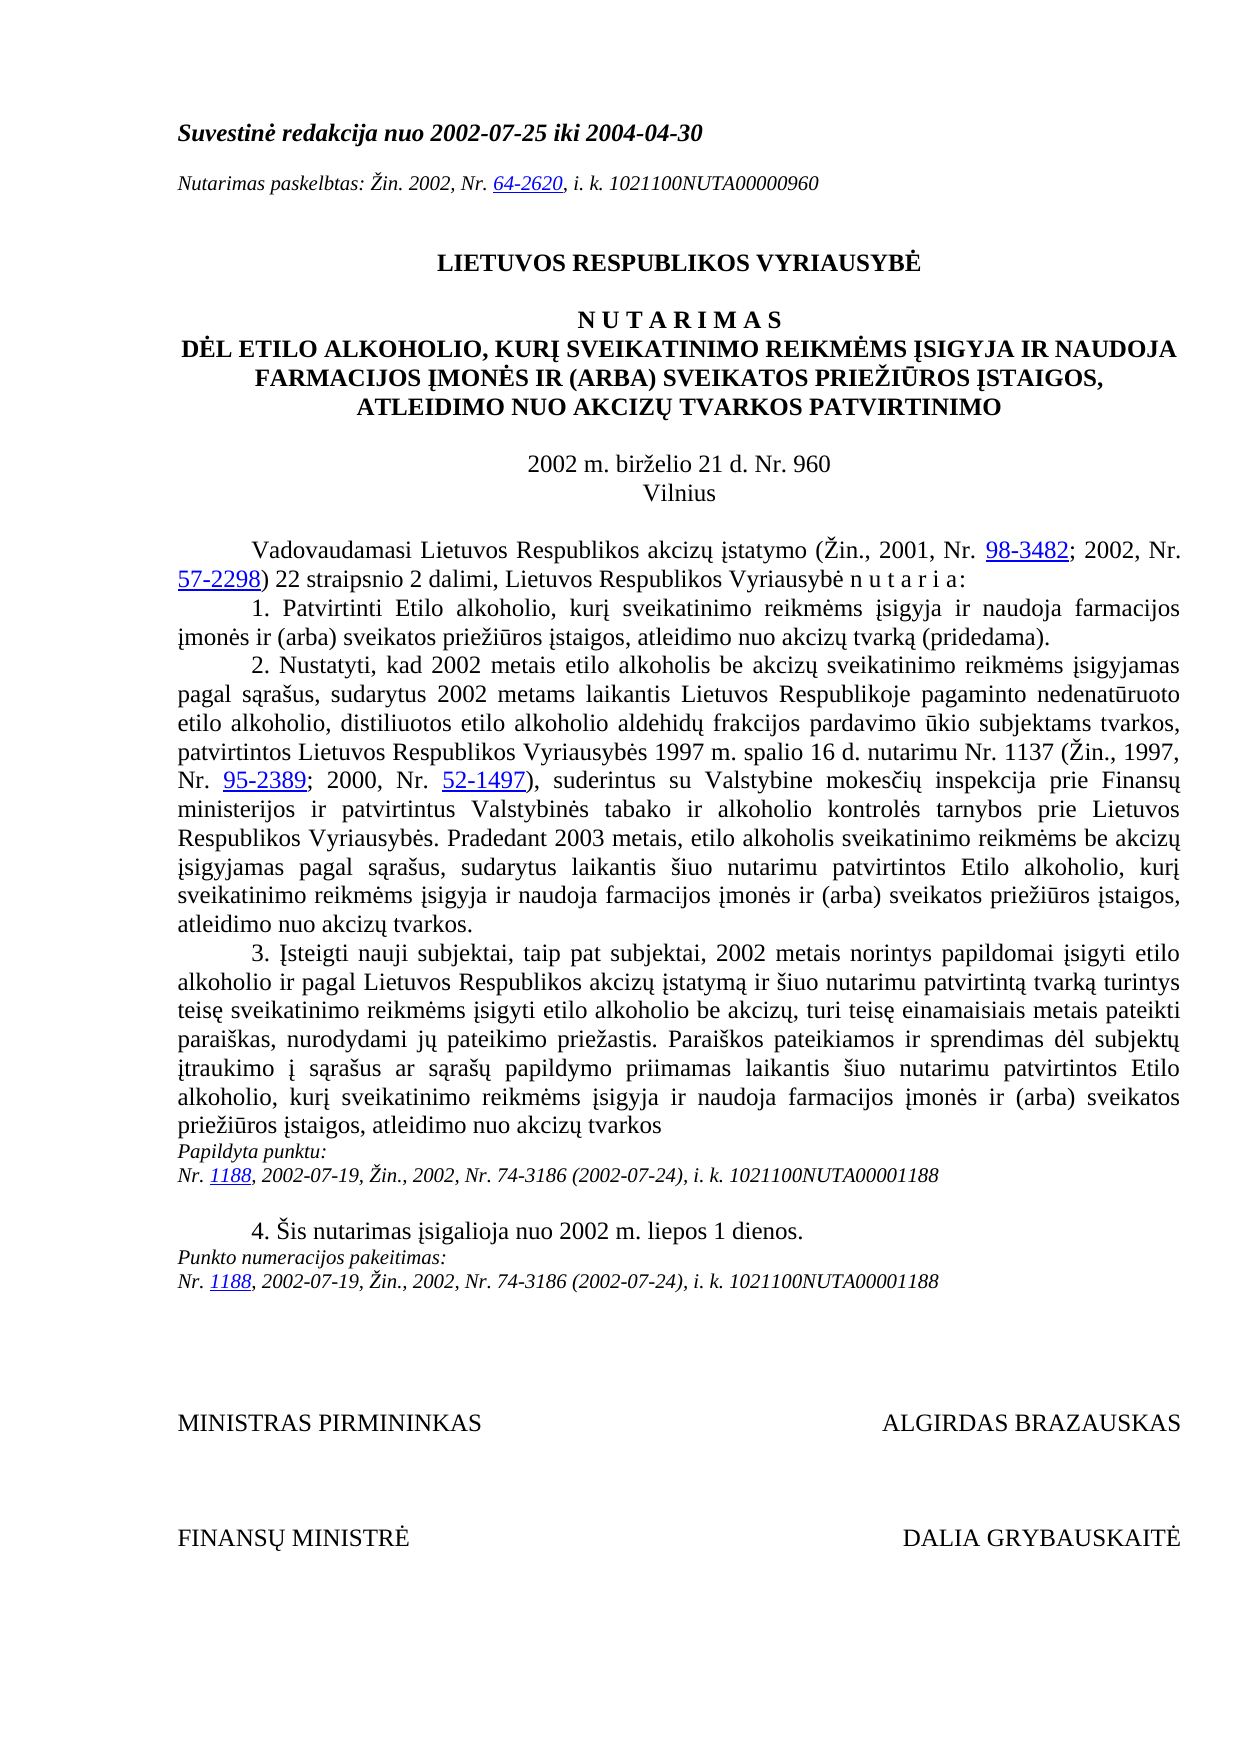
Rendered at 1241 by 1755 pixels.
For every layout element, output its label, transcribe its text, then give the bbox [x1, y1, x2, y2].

text Punkto numeracijos pakeitimas: [177, 1245, 1181, 1269]
text Vadovaudamasi Lietuvos Respublikos akcizų įstatymo (Žin., 2001, Nr. 98-3482; 2002, Nr. 57-2298) 22 straipsnio 2 dalimi, Lietuvos Respublikos Vyriausybė nutaria: [177, 535, 1181, 593]
text Suvestinė redakcija nuo 2002-07-25 iki 2004-04-30 [177, 118, 1181, 147]
text Vilnius [177, 478, 1181, 507]
text Nr. 1188, 2002-07-19, Žin., 2002, Nr. 74-3186 (2002-07-24), i. k. 1021100NUTA00001188 [177, 1163, 1181, 1187]
text Ministras Pirmininkas Algirdas Brazauskas [177, 1408, 1181, 1437]
text Nutarimas paskelbtas: Žin. 2002, Nr. 64-2620, i. k. 1021100NUTA00000960 [177, 171, 1181, 195]
text Papildyta punktu: [177, 1139, 1181, 1163]
text Finansų ministrė Dalia Grybauskaitė [177, 1523, 1181, 1552]
text LIETUVOS RESPUBLIKOS VYRIAUSYBĖ [177, 248, 1181, 277]
text N U T A R I M A S [177, 305, 1181, 334]
text 2. Nustatyti, kad 2002 metais etilo alkoholis be akcizų sveikatinimo reikmėms įsigyjamas pagal sąrašus, sudarytus 2002 metams laikantis Lietuvos Respublikoje pagaminto nedenatūruoto etilo alkoholio, distiliuotos etilo alkoholio aldehidų frakcijos pardavimo ūkio subjektams tvarkos, patvirtintos Lietuvos Respublikos Vyriausybės 1997 m. spalio 16 d. nutarimu Nr. 1137 (Žin., 1997, Nr. 95-2389; 2000, Nr. 52-1497), suderintus su Valstybine mokesčių inspekcija prie Finansų ministerijos ir patvirtintus Valstybinės tabako ir alkoholio kontrolės tarnybos prie Lietuvos Respublikos Vyriausybės. Pradedant 2003 metais, etilo alkoholis sveikatinimo reikmėms be akcizų įsigyjamas pagal sąrašus, sudarytus laikantis šiuo nutarimu patvirtintos Etilo alkoholio, kurį sveikatinimo reikmėms įsigyja ir naudoja farmacijos įmonės ir (arba) sveikatos priežiūros įstaigos, atleidimo nuo akcizų tvarkos. [177, 650, 1181, 938]
text 4. Šis nutarimas įsigalioja nuo 2002 m. liepos 1 dienos. [177, 1216, 1181, 1245]
text 3. Įsteigti nauji subjektai, taip pat subjektai, 2002 metais norintys papildomai įsigyti etilo alkoholio ir pagal Lietuvos Respublikos akcizų įstatymą ir šiuo nutarimu patvirtintą tvarką turintys teisę sveikatinimo reikmėms įsigyti etilo alkoholio be akcizų, turi teisę einamaisiais metais pateikti paraiškas, nurodydami jų pateikimo priežastis. Paraiškos pateikiamos ir sprendimas dėl subjektų įtraukimo į sąrašus ar sąrašų papildymo priimamas laikantis šiuo nutarimu patvirtintos Etilo alkoholio, kurį sveikatinimo reikmėms įsigyja ir naudoja farmacijos įmonės ir (arba) sveikatos priežiūros įstaigos, atleidimo nuo akcizų tvarkos [177, 938, 1181, 1139]
text 2002 m. birželio 21 d. Nr. 960 [177, 449, 1181, 478]
text DĖL ETILO ALKOHOLIO, KURĮ SVEIKATINIMO REIKMĖMS ĮSIGYJA IR NAUDOJA FARMACIJOS ĮMONĖS IR (ARBA) SVEIKATOS PRIEŽIŪROS ĮSTAIGOS, ATLEIDIMO NUO AKCIZŲ TVARKOS PATVIRTINIMO [177, 334, 1181, 420]
text Nr. 1188, 2002-07-19, Žin., 2002, Nr. 74-3186 (2002-07-24), i. k. 1021100NUTA00001188 [177, 1269, 1181, 1293]
text 1. Patvirtinti Etilo alkoholio, kurį sveikatinimo reikmėms įsigyja ir naudoja farmacijos įmonės ir (arba) sveikatos priežiūros įstaigos, atleidimo nuo akcizų tvarką (pridedama). [177, 593, 1181, 650]
